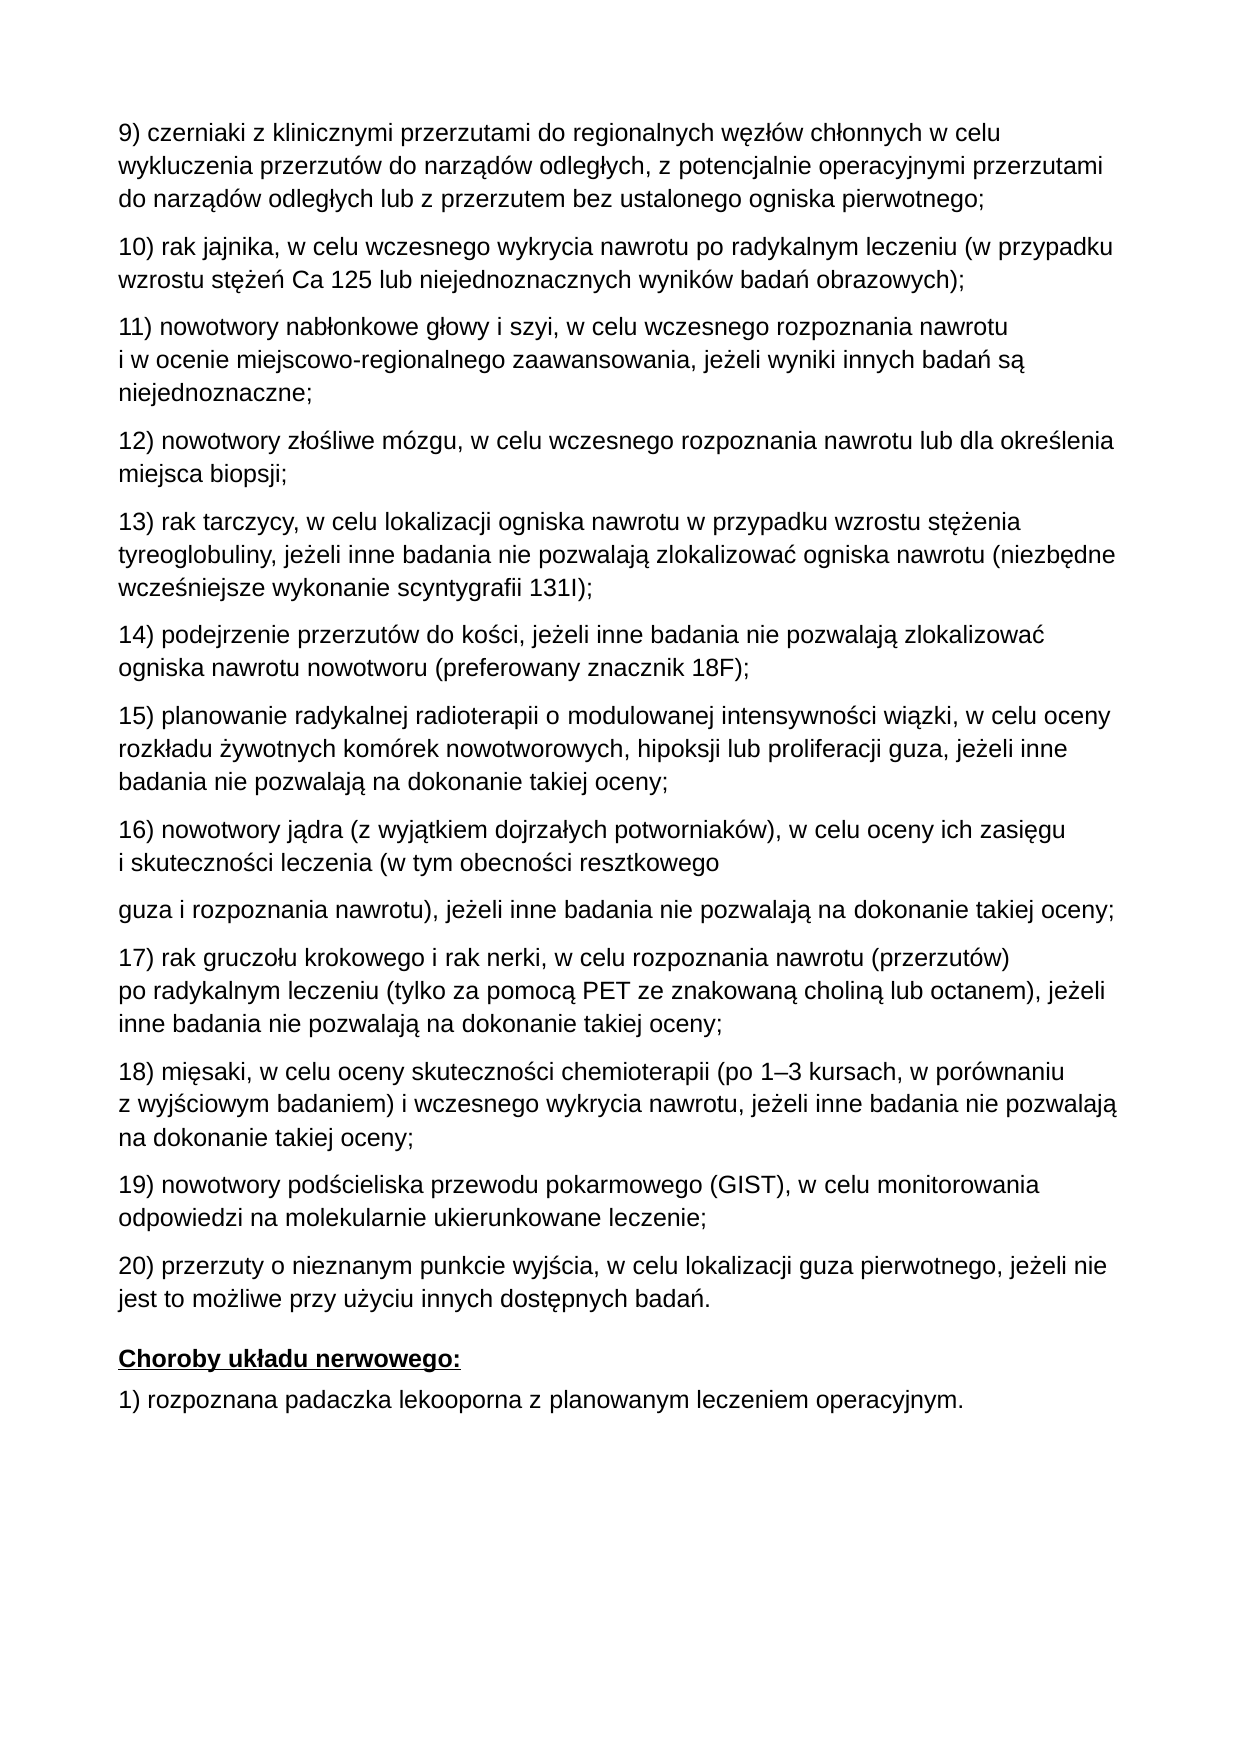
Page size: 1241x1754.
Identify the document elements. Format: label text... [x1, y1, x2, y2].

text 20) przerzuty o nieznanym punkcie wyjścia, w celu lokalizacji guza pierwotnego, jeżeli nie jest to możliwe przy użyciu innych dostępnych badań. [118, 1251, 1122, 1312]
text 12) nowotwory złośliwe mózgu, w celu wczesnego rozpoznania nawrotu lub dla określenia miejsca biopsji; [118, 426, 1122, 488]
text 15) planowanie radykalnej radioterapii o modulowanej intensywności wiązki, w celu oceny rozkładu żywotnych komórek nowotworowych, hipoksji lub proliferacji guza, jeżeli inne badania nie pozwalają na dokonanie takiej oceny; [118, 701, 1122, 796]
text guza i rozpoznania nawrotu), jeżeli inne badania nie pozwalają na dokonanie takiej oceny; [118, 895, 1122, 924]
text 13) rak tarczycy, w celu lokalizacji ogniska nawrotu w przypadku wzrostu stężenia tyreoglobuliny, jeżeli inne badania nie pozwalają zlokalizować ogniska nawrotu (niezbędne wcześniejsze wykonanie scyntygrafii 131I); [118, 507, 1122, 601]
text 10) rak jajnika, w celu wczesnego wykrycia nawrotu po radykalnym leczeniu (w przypadku wzrostu stężeń Ca 125 lub niejednoznacznych wyników badań obrazowych); [118, 232, 1122, 293]
text 11) nowotwory nabłonkowe głowy i szyi, w celu wczesnego rozpoznania nawrotu i w ocenie miejscowo-regionalnego zaawansowania, jeżeli wyniki innych badań są niejednoznaczne; [118, 312, 1122, 407]
text 1) rozpoznana padaczka lekooporna z planowanym leczeniem operacyjnym. [118, 1385, 1122, 1414]
subtitle Choroby układu nerwowego: [118, 1344, 1122, 1373]
text 19) nowotwory podścieliska przewodu pokarmowego (GIST), w celu monitorowania odpowiedzi na molekularnie ukierunkowane leczenie; [118, 1170, 1122, 1232]
text 16) nowotwory jądra (z wyjątkiem dojrzałych potworniaków), w celu oceny ich zasięgu i skuteczności leczenia (w tym obecności resztkowego [118, 814, 1122, 876]
text 14) podejrzenie przerzutów do kości, jeżeli inne badania nie pozwalają zlokalizować ogniska nawrotu nowotworu (preferowany znacznik 18F); [118, 620, 1122, 682]
text 17) rak gruczołu krokowego i rak nerki, w celu rozpoznania nawrotu (przerzutów) po radykalnym leczeniu (tylko za pomocą PET ze znakowaną choliną lub octanem), jeżeli inne badania nie pozwalają na dokonanie takiej oceny; [118, 943, 1122, 1038]
text 9) czerniaki z klinicznymi przerzutami do regionalnych węzłów chłonnych w celu wykluczenia przerzutów do narządów odległych, z potencjalnie operacyjnymi przerzutami do narządów odległych lub z przerzutem bez ustalonego ogniska pierwotnego; [118, 118, 1122, 213]
text 18) mięsaki, w celu oceny skuteczności chemioterapii (po 1–3 kursach, w porównaniu z wyjściowym badaniem) i wczesnego wykrycia nawrotu, jeżeli inne badania nie pozwalają na dokonanie takiej oceny; [118, 1056, 1122, 1151]
